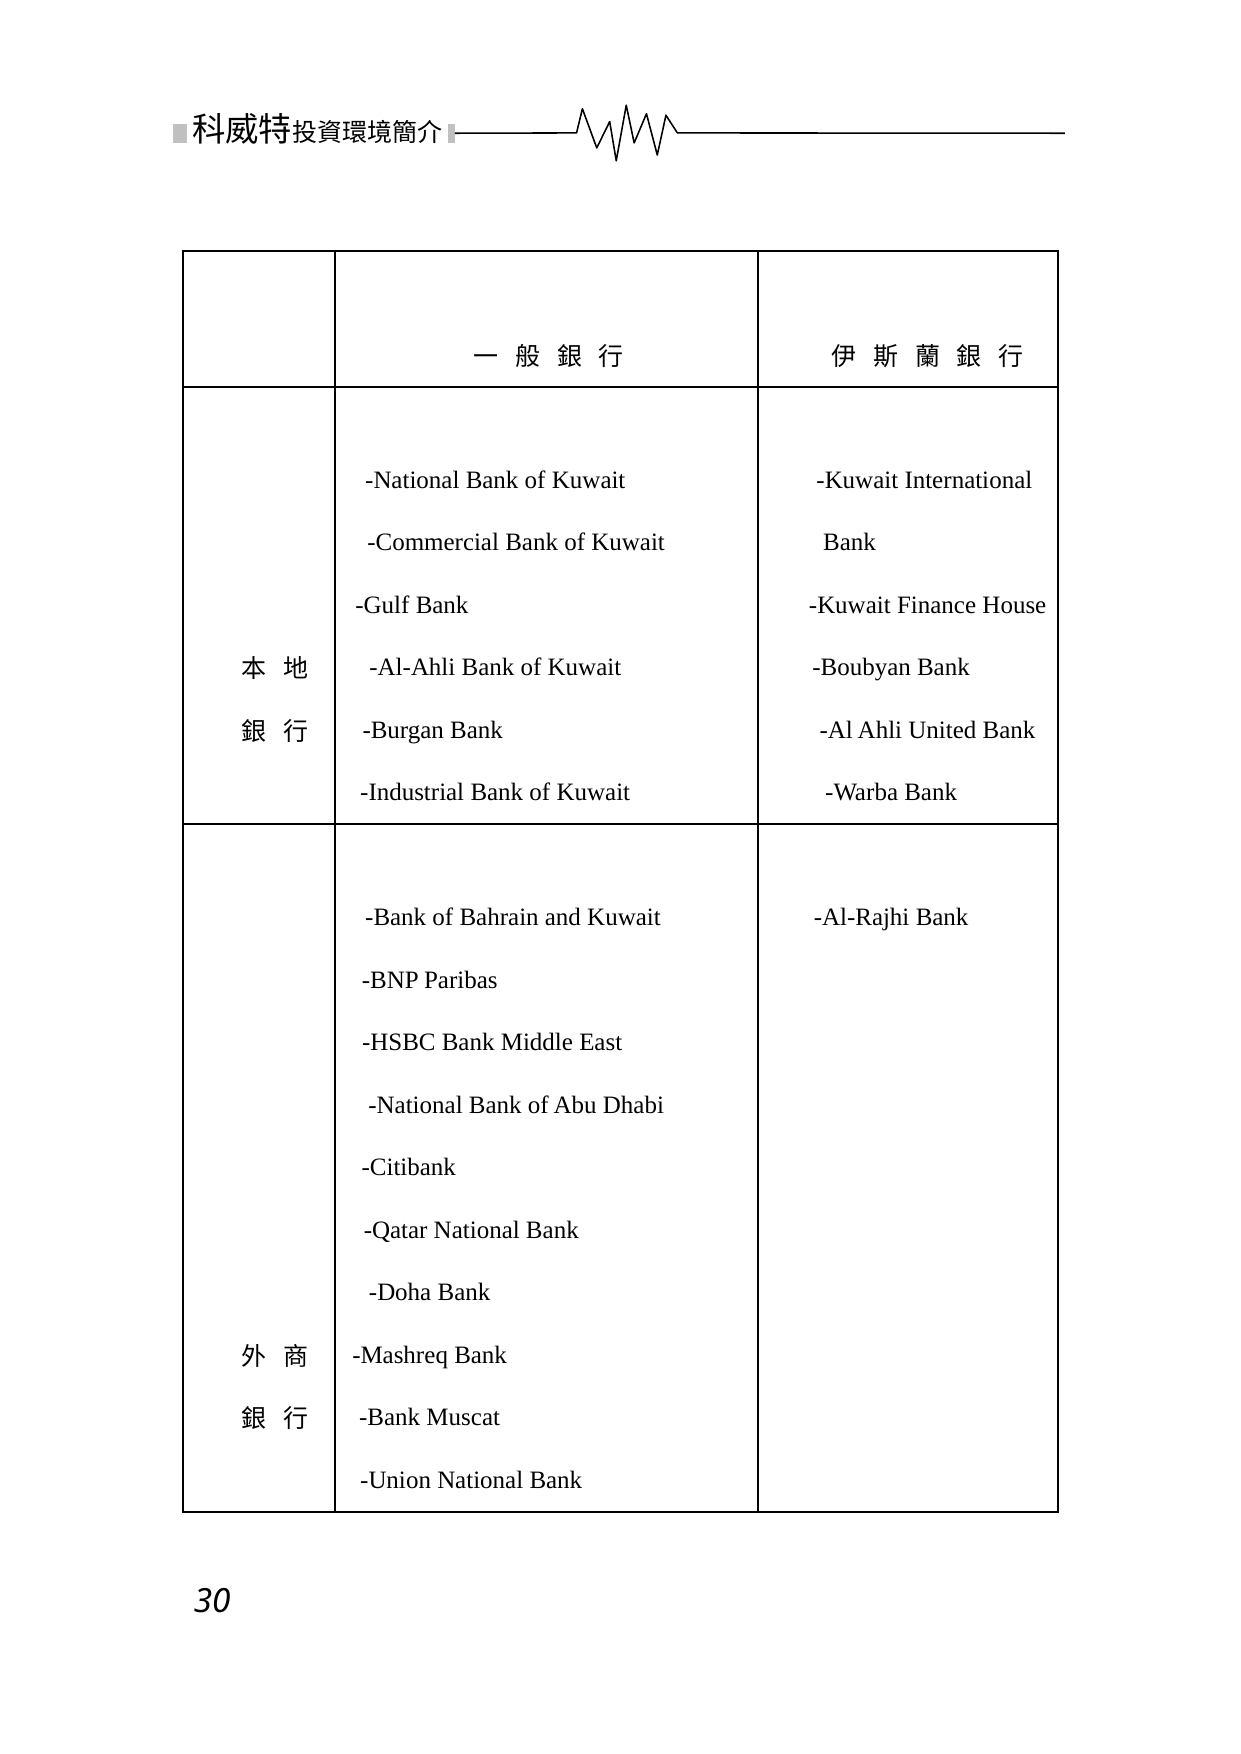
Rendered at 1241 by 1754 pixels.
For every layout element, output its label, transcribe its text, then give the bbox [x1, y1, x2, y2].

table_header [184, 252, 334, 386]
table_header 伊斯蘭銀行 [759, 252, 1057, 386]
table_cell 本地銀行 [184, 388, 334, 823]
table_cell 外商銀行 [184, 825, 334, 1511]
table_cell -Bank of Bahrain and Kuwait -BNP Paribas -HSBC Bank Middle East -National Bank of Abu Dhabi -Citibank -Qatar National Bank -Doha Bank -Mashreq Bank -Bank Muscat -Union National Bank [336, 825, 757, 1511]
table_cell -Al-Rajhi Bank [759, 825, 1057, 1511]
table_cell -Kuwait International Bank -Kuwait Finance House -Boubyan Bank -Al Ahli United Bank -Warba Bank [759, 388, 1057, 823]
table_cell -National Bank of Kuwait -Commercial Bank of Kuwait -Gulf Bank -Al-Ahli Bank of Kuwait -Burgan Bank -Industrial Bank of Kuwait [336, 388, 757, 823]
table_header 一般銀行 [336, 252, 757, 386]
